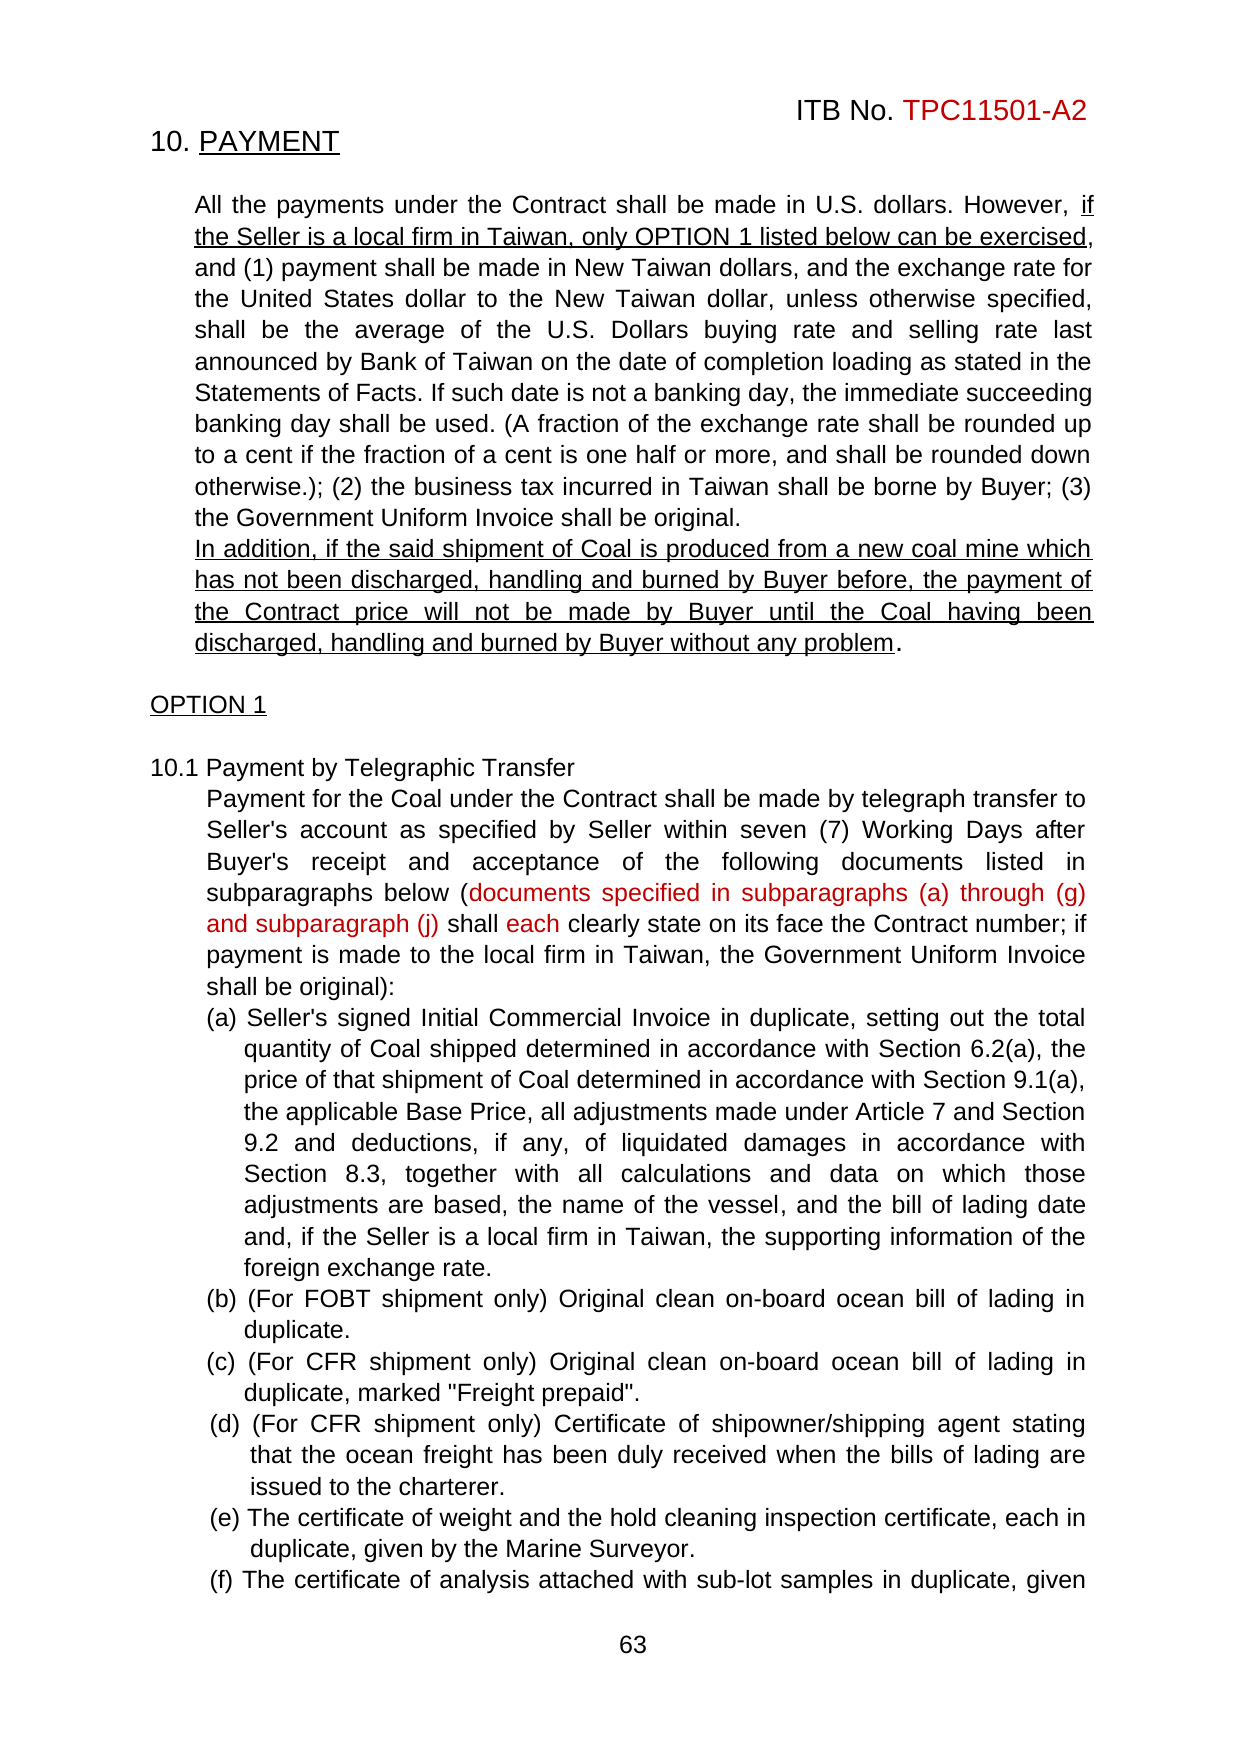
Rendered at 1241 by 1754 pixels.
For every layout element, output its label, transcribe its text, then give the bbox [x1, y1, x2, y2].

text Payment for the Coal under the Contract shall be made by telegraph transfer to Seller's account as specified by Seller within seven (7) Working Days after Buyer's receipt and acceptance of the following documents listed in subparagraphs below (documents specified in subparagraphs (a) through (g) and subparagraph (j) shall each clearly state on its face the Contract number; if payment is made to the local firm in Taiwan, the Government Uniform Invoice shall be original): [206, 782, 1087, 1001]
text 10. PAYMENT [150, 126, 1192, 157]
text (d) (For CFR shipment only) Certificate of shipowner/shipping agent stating that the ocean freight has been duly received when the bills of lading are issued to the charterer. [209, 1407, 1087, 1501]
text In addition, if the said shipment of Coal is produced from a new coal mine which has not been discharged, handling and burned by Buyer before, the payment of the Contract price will not be made by Buyer until the Coal having been [194, 532, 1094, 621]
text (c) (For CFR shipment only) Original clean on-board ocean bill of lading in duplicate, marked "Freight prepaid". [206, 1345, 1087, 1407]
text (f) The certificate of analysis attached with sub-lot samples in duplicate, given [209, 1564, 1087, 1595]
text (a) Seller's signed Initial Commercial Invoice in duplicate, setting out the total quantity of Coal shipped determined in accordance with Section 6.2(a), the price of that shipment of Coal determined in accordance with Section 9.1(a), the applicable Base Price, all adjustments made under Article 7 and Section 9.2 and deductions, if any, of liquidated damages in accordance with Section 8.3, together with all calculations and data on which those adjustments are based, the name of the vessel, and the bill of lading date and, if the Seller is a local firm in Taiwan, the supporting information of the foreign exchange rate. [206, 1001, 1087, 1282]
text 10.1 Payment by Telegraphic Transfer [150, 751, 1087, 782]
text All the payments under the Contract shall be made in U.S. dollars. However, if the Seller is a local firm in Taiwan, only OPTION 1 listed below can be exercised, and (1) payment shall be made in New Taiwan dollars, and the exchange rate for the United States dollar to the New Taiwan dollar, unless otherwise specified, shall be the average of the U.S. Dollars buying rate and selling rate last announced by Bank of Taiwan on the date of completion loading as stated in the Statements of Facts. If such date is not a banking day, the immediate succeeding banking day shall be used. (A fraction of the exchange rate shall be rounded up to a cent if the fraction of a cent is one half or more, and shall be rounded down otherwise.); (2) the business tax incurred in Taiwan shall be borne by Buyer; (3) the Government Uniform Invoice shall be original. [194, 189, 1094, 532]
text (e) The certificate of weight and the hold cleaning inspection certificate, each in duplicate, given by the Marine Surveyor. [209, 1501, 1087, 1564]
text OPTION 1 [150, 689, 1087, 720]
text (b) (For FOBT shipment only) Original clean on-board ocean bill of lading in duplicate. [206, 1282, 1087, 1345]
text discharged, handling and burned by Buyer without any problem. [194, 622, 1094, 657]
